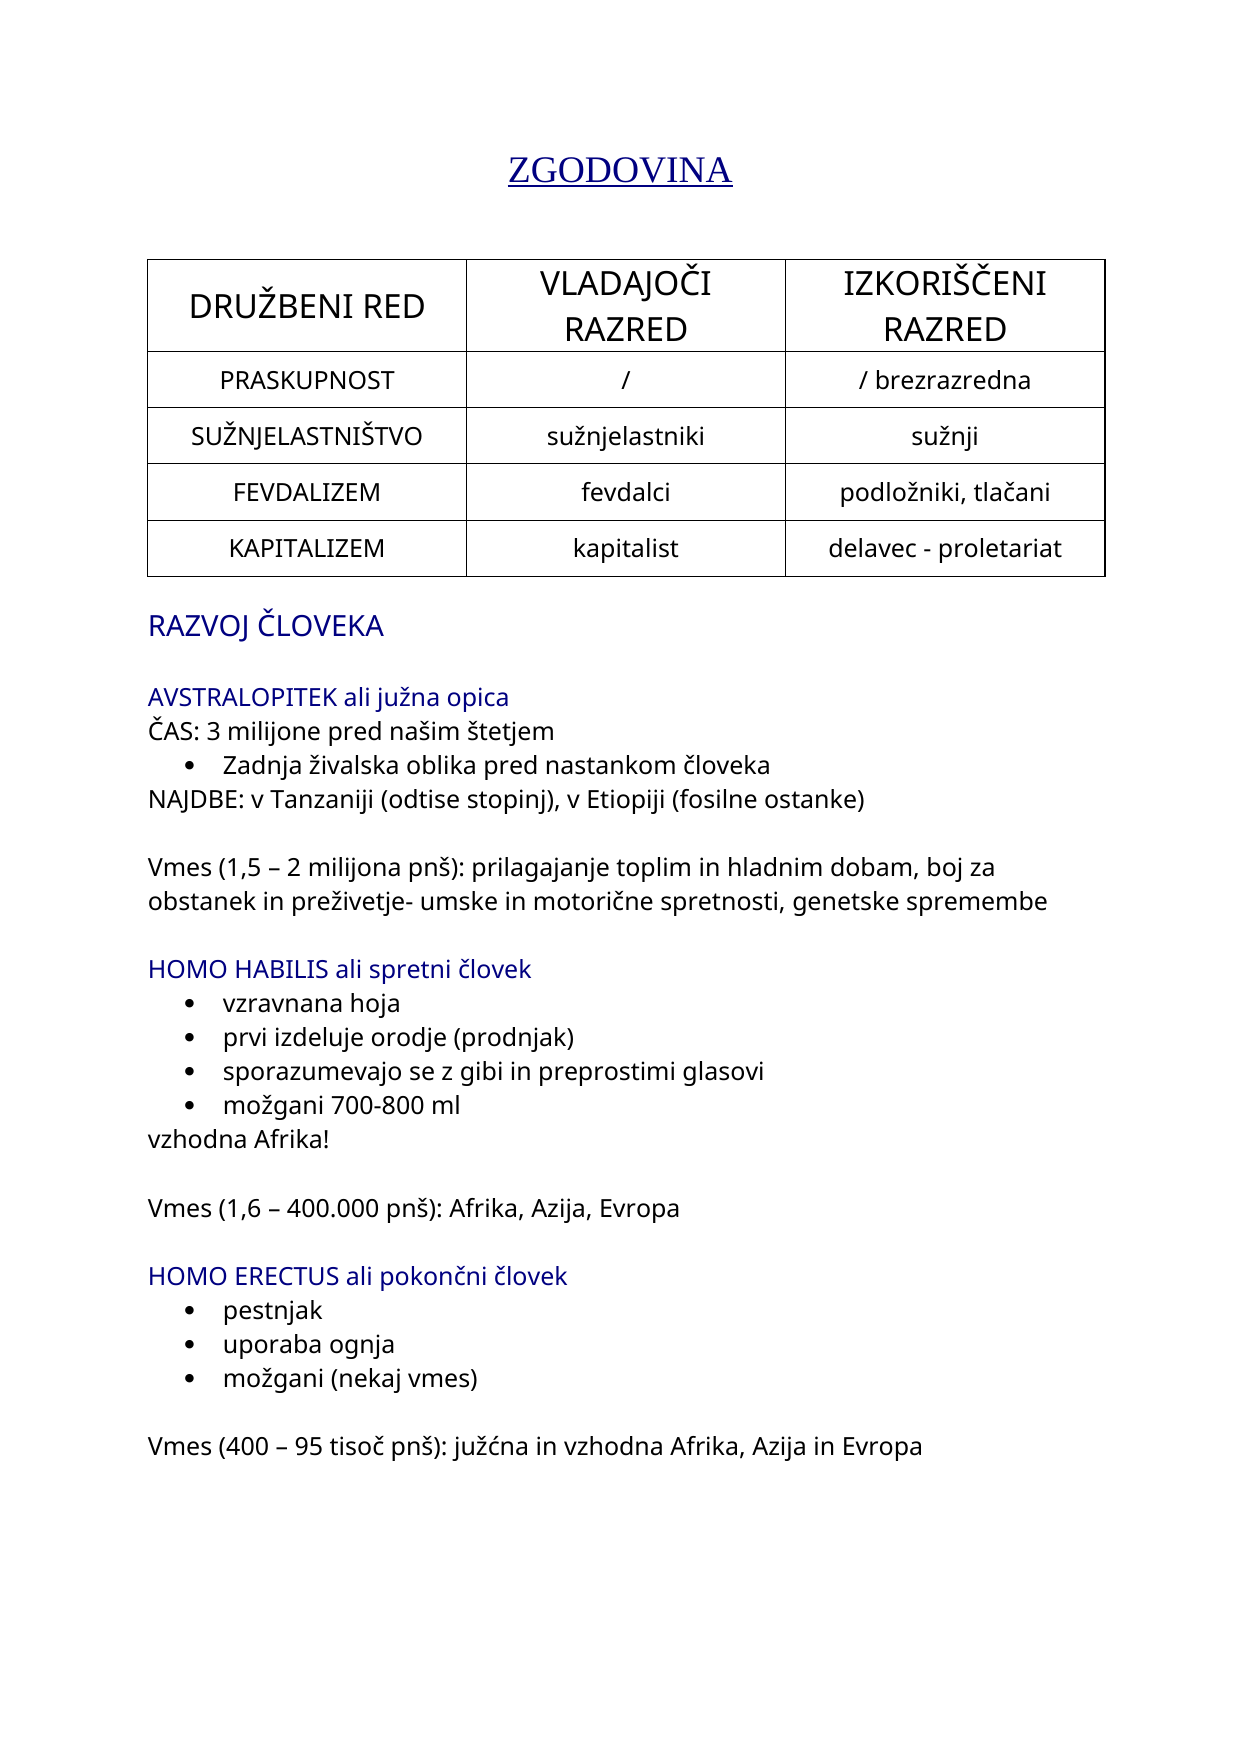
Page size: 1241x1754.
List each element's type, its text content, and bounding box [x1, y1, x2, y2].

table_cell / brezrazredna [786, 352, 1104, 407]
table_cell fevdalci [467, 464, 785, 519]
list Zadnja živalska oblika pred nastankom človeka [185, 747, 1093, 781]
list pestnjak [185, 1292, 1093, 1326]
table_cell kapitalist [467, 521, 785, 576]
list možgani (nekaj vmes) [185, 1361, 1093, 1394]
table_cell podložniki, tlačani [786, 464, 1104, 519]
text HOMO ERECTUS ali pokončni človek [148, 1258, 1093, 1292]
text ČAS: 3 milijone pred našim štetjem [148, 713, 1093, 747]
table_cell SUŽNJELASTNIŠTVO [148, 408, 466, 463]
table_cell PRASKUPNOST [148, 352, 466, 407]
table_header IZKORIŠČENI RAZRED [786, 260, 1104, 351]
table_cell / [467, 352, 785, 407]
text Vmes (1,6 – 400.000 pnš): Afrika, Azija, Evropa [148, 1190, 1093, 1224]
text Vmes (1,5 – 2 milijona pnš): prilagajanje toplim in hladnim dobam, boj za obstanek in preživetje- umske in motorične spretnosti, genetske spremembe [148, 849, 1093, 918]
text NAJDBE: v Tanzaniji (odtise stopinj), v Etiopiji (fosilne ostanke) [148, 781, 1093, 816]
list sporazumevajo se z gibi in preprostimi glasovi [185, 1054, 1093, 1088]
list vzravnana hoja [185, 986, 1093, 1020]
table_cell delavec - proletariat [786, 521, 1104, 576]
table_cell sužnji [786, 408, 1104, 463]
list prvi izdeluje orodje (prodnjak) [185, 1020, 1093, 1054]
table_cell FEVDALIZEM [148, 464, 466, 519]
text AVSTRALOPITEK ali južna opica [148, 679, 1093, 713]
text HOMO HABILIS ali spretni človek [148, 952, 1093, 986]
table_header VLADAJOČI RAZRED [467, 260, 785, 351]
text vzhodna Afrika! [148, 1122, 1093, 1156]
table_cell KAPITALIZEM [148, 521, 466, 576]
list možgani 700-800 ml [185, 1088, 1093, 1122]
text RAZVOJ ČLOVEKA [148, 606, 1093, 645]
text ZGODOVINA [148, 148, 1093, 191]
list uporaba ognja [185, 1326, 1093, 1361]
table_cell sužnjelastniki [467, 408, 785, 463]
table_header DRUŽBENI RED [148, 260, 466, 351]
text Vmes (400 – 95 tisoč pnš): južćna in vzhodna Afrika, Azija in Evropa [148, 1429, 1093, 1463]
